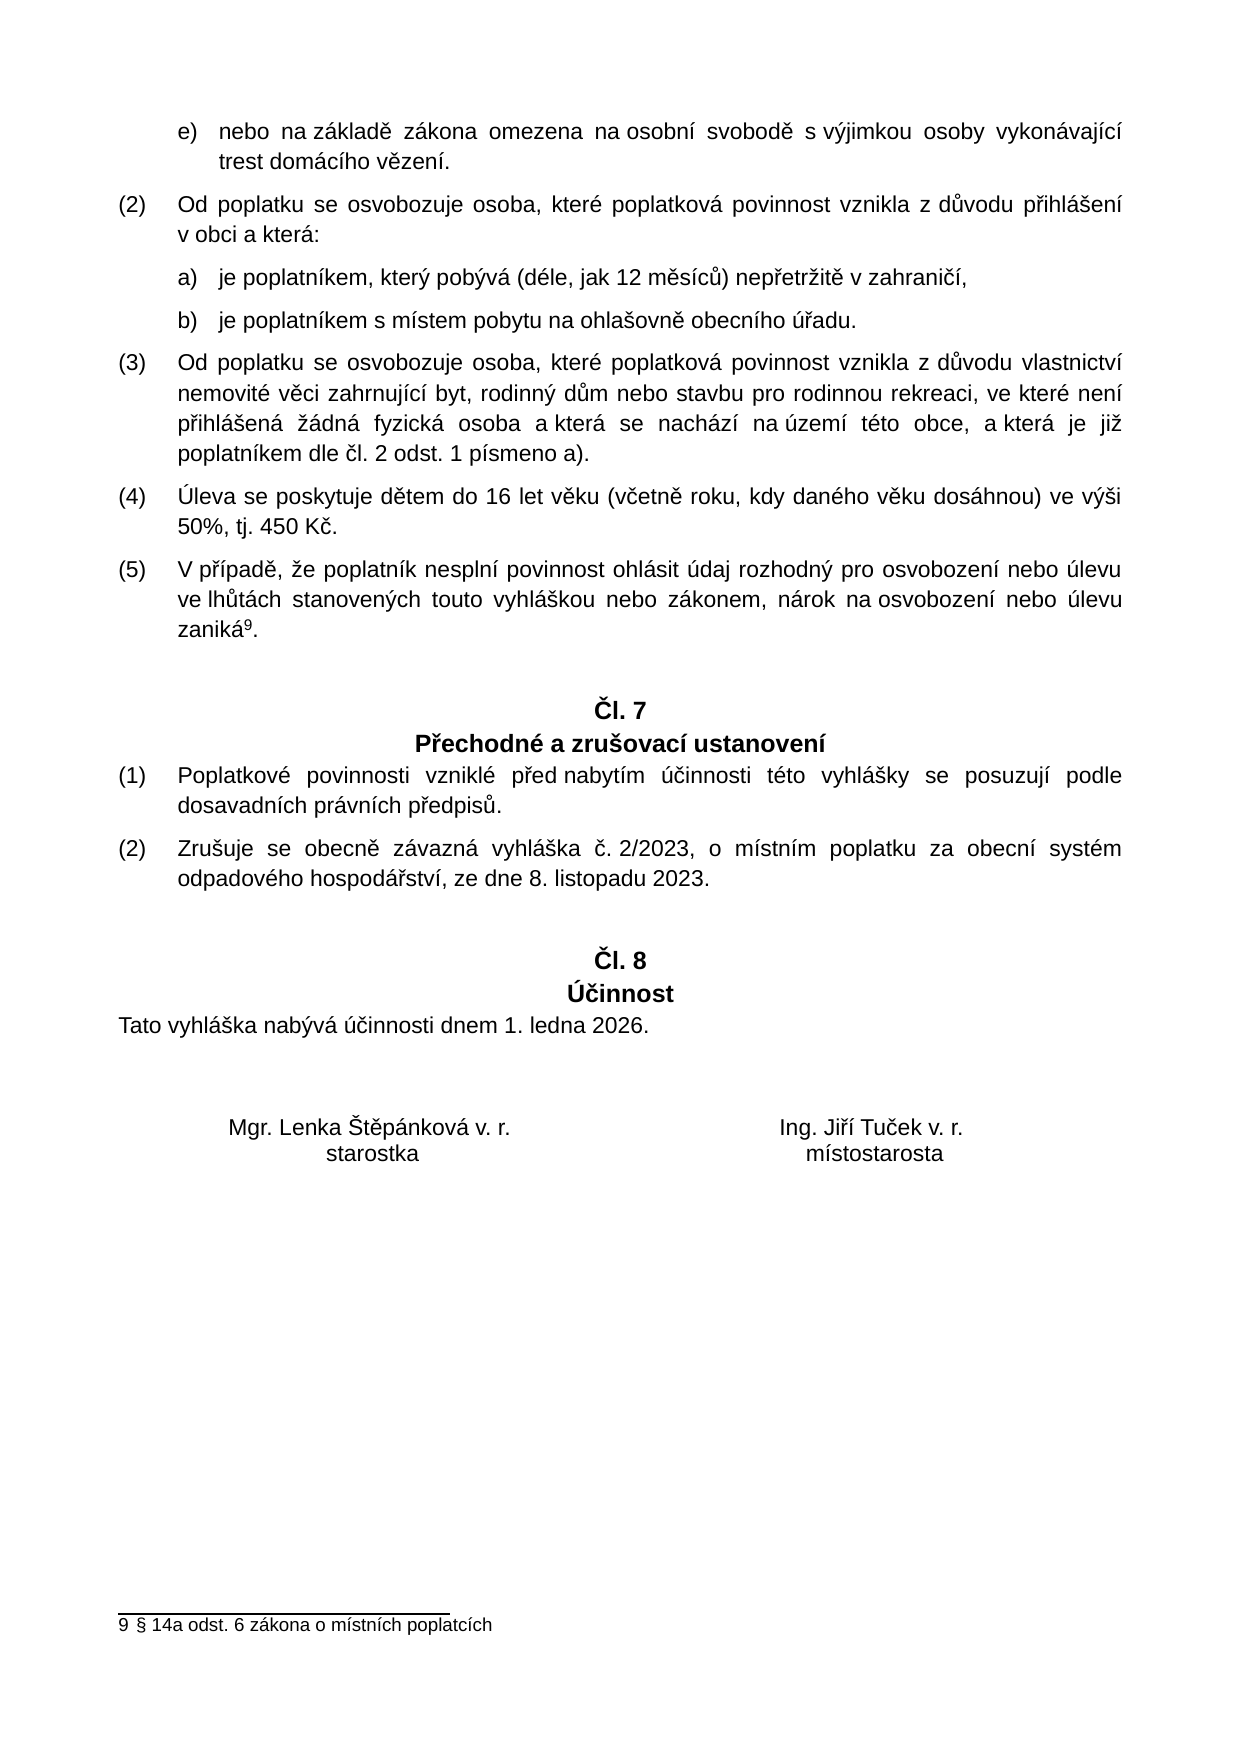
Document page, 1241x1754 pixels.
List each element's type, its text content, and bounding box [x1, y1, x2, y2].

table_cell [620, 1173, 1122, 1291]
list Úleva se poskytuje dětem do 16 let věku (včetně roku, kdy daného věku dosáhnou) ve výši 50%, tj. 450 Kč. [118, 483, 1122, 539]
list § 14a odst. 6 zákona o místních poplatcích [118, 1614, 1122, 1635]
list Od poplatku se osvobozuje osoba, které poplatková povinnost vznikla z důvodu přihlášení v obci a která: [118, 191, 1122, 248]
list je poplatníkem s místem pobytu na ohlašovně obecního úřadu. [177, 307, 1122, 333]
subtitle Čl. 7 Přechodné a zrušovací ustanovení [118, 696, 1122, 758]
table_header Mgr. Lenka Štěpánková v. r. starostka [118, 1054, 620, 1172]
list Zrušuje se obecně závazná vyhláška č. 2/2023, o místním poplatku za obecní systém odpadového hospodářství, ze dne 8. listopadu 2023. [118, 835, 1122, 892]
text Tato vyhláška nabývá účinnosti dnem 1. ledna 2026. [118, 1012, 1122, 1038]
table_header Ing. Jiří Tuček v. r. místostarosta [620, 1054, 1122, 1172]
list Od poplatku se osvobozuje osoba, které poplatková povinnost vznikla z důvodu vlastnictví nemovité věci zahrnující byt, rodinný dům nebo stavbu pro rodinnou rekreaci, ve které není přihlášená žádná fyzická osoba a která se nachází na území této obce, a která je již poplatníkem dle čl. 2 odst. 1 písmeno a). [118, 349, 1122, 466]
list V případě, že poplatník nesplní povinnost ohlásit údaj rozhodný pro osvobození nebo úlevu ve lhůtách stanovených touto vyhláškou nebo zákonem, nárok na osvobození nebo úlevu zaniká. [118, 556, 1122, 642]
list je poplatníkem, který pobývá (déle, jak 12 měsíců) nepřetržitě v zahraničí, [177, 264, 1122, 290]
subtitle Čl. 8 Účinnost [118, 946, 1122, 1007]
table_cell [118, 1173, 620, 1291]
list nebo na základě zákona omezena na osobní svobodě s výjimkou osoby vykonávající trest domácího vězení. [177, 118, 1122, 175]
list Poplatkové povinnosti vzniklé před nabytím účinnosti této vyhlášky se posuzují podle dosavadních právních předpisů. [118, 762, 1122, 819]
